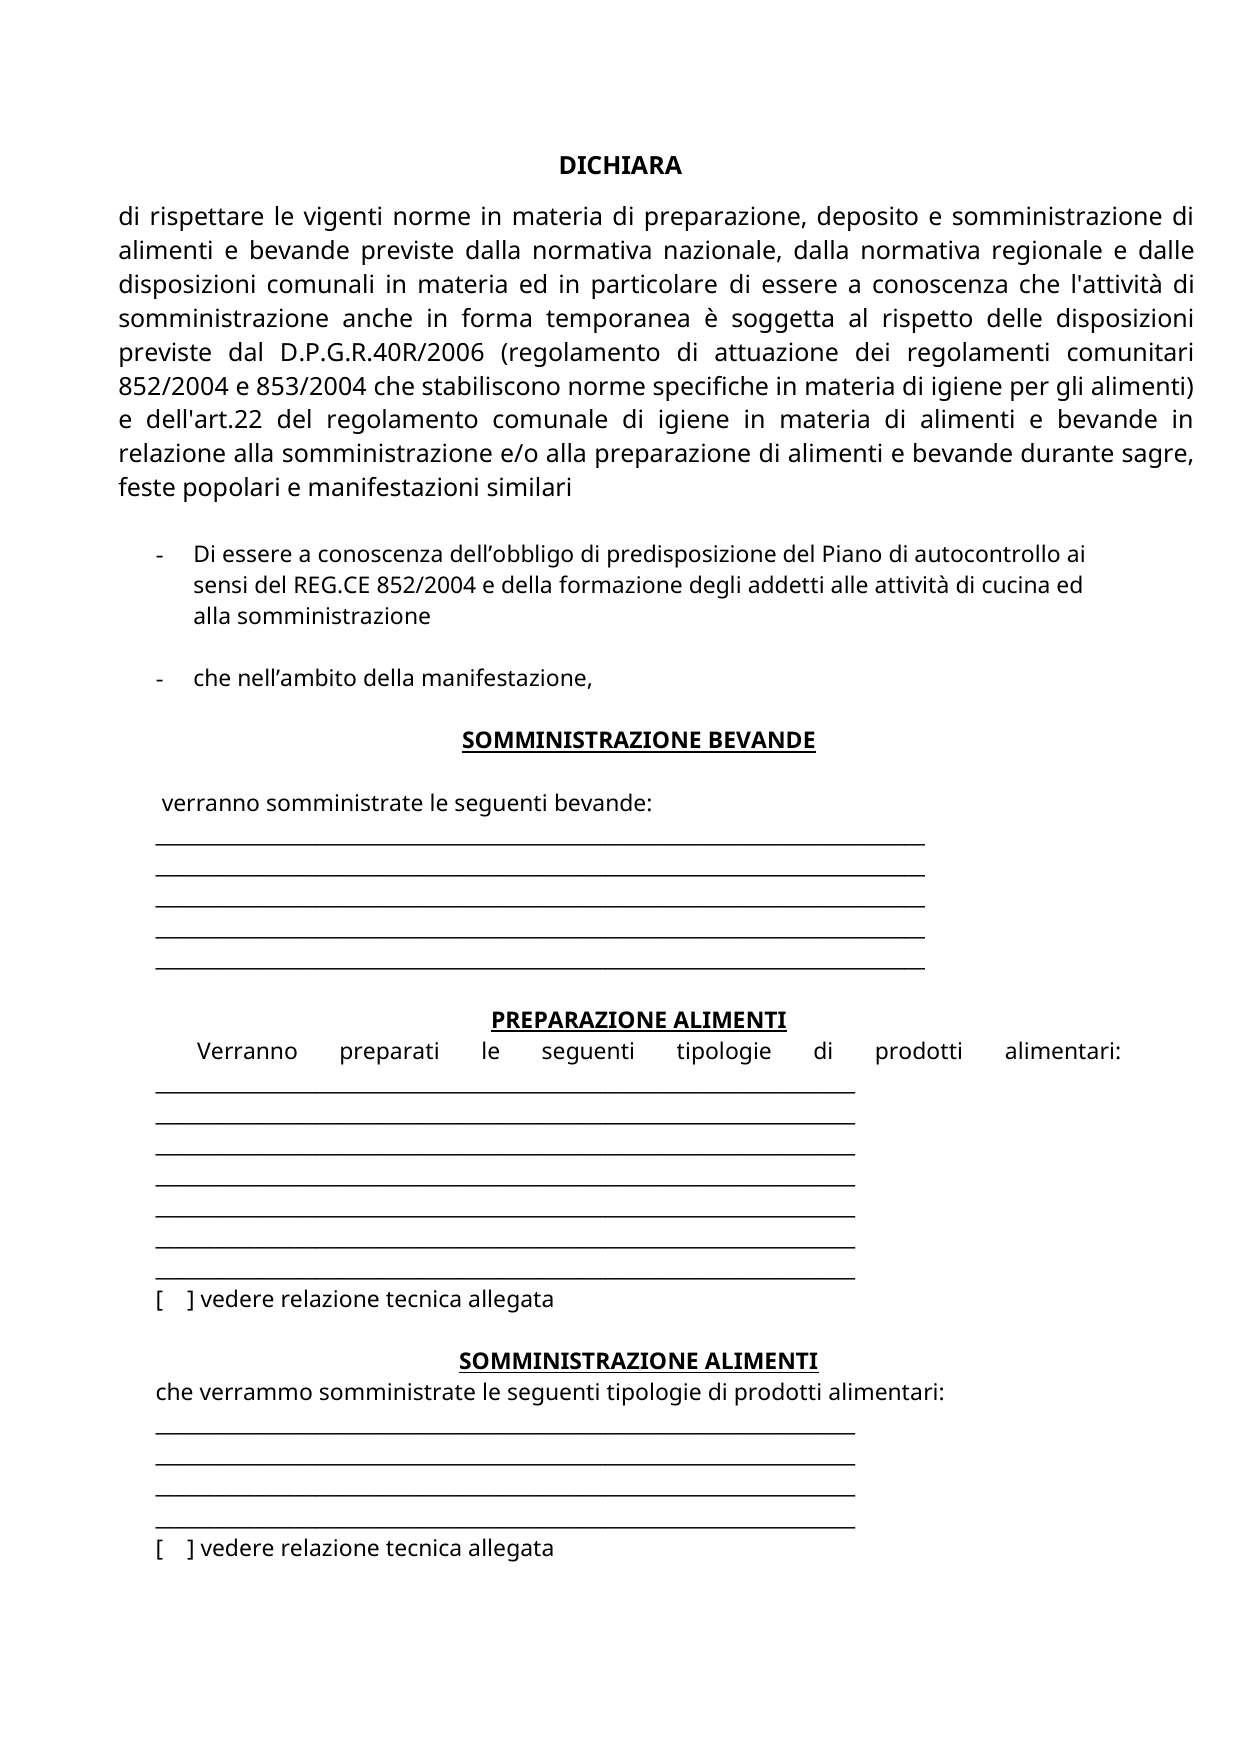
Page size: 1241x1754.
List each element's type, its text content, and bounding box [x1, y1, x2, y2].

text ______________________________________________________________________ [155, 1407, 1122, 1438]
text ______________________________________________________________________ [155, 1221, 1122, 1252]
text che verrammo somministrate le seguenti tipologie di prodotti alimentari: [155, 1376, 1122, 1407]
text SOMMINISTRAZIONE ALIMENTI [155, 1345, 1122, 1376]
text ______________________________________________________________________ [155, 1501, 1122, 1532]
text _____________________________________________________________________________ [155, 880, 1122, 911]
text ______________________________________________________________________ [155, 1190, 1122, 1221]
text ______________________________________________________________________ [155, 1097, 1122, 1128]
text [ ] vedere relazione tecnica allegata [155, 1283, 1122, 1314]
text ______________________________________________________________________ [155, 1252, 1122, 1283]
list Di essere a conoscenza dell’obbligo di predisposizione del Piano di autocontrollo ai sensi del REG.CE 852/2004 e della formazione degli addetti alle attività di cucina ed alla somministrazione [156, 538, 1122, 631]
text verranno somministrate le seguenti bevande: [156, 787, 1122, 818]
text ______________________________________________________________________ [155, 1469, 1122, 1501]
text _____________________________________________________________________________ [155, 818, 1122, 849]
text di rispettare le vigenti norme in materia di preparazione, deposito e somministrazione di alimenti e bevande previste dalla normativa nazionale, dalla normativa regionale e dalle disposizioni comunali in materia ed in particolare di essere a conoscenza che l'attività di somministrazione anche in forma temporanea è soggetta al rispetto delle disposizioni previste dal D.P.G.R.40R/2006 (regolamento di attuazione dei regolamenti comunitari 852/2004 e 853/2004 che stabiliscono norme specifiche in materia di igiene per gli alimenti) e dell'art.22 del regolamento comunale di igiene in materia di alimenti e bevande in relazione alla somministrazione e/o alla preparazione di alimenti e bevande durante sagre, feste popolari e manifestazioni similari [118, 199, 1196, 504]
text Verranno preparati le seguenti tipologie di prodotti alimentari: ______________________________________________________________________ [155, 1035, 1122, 1097]
text SOMMINISTRAZIONE BEVANDE [155, 724, 1122, 756]
text DICHIARA [118, 148, 1122, 182]
text _____________________________________________________________________________ [155, 849, 1122, 880]
text _____________________________________________________________________________ [155, 911, 1122, 942]
list che nell’ambito della manifestazione, [156, 662, 1122, 693]
text ______________________________________________________________________ [155, 1438, 1122, 1469]
text ______________________________________________________________________ [155, 1159, 1122, 1190]
text PREPARAZIONE ALIMENTI [155, 1004, 1122, 1035]
text ______________________________________________________________________ [155, 1128, 1122, 1159]
text _____________________________________________________________________________ [155, 942, 1122, 973]
text [ ] vedere relazione tecnica allegata [155, 1532, 1122, 1563]
